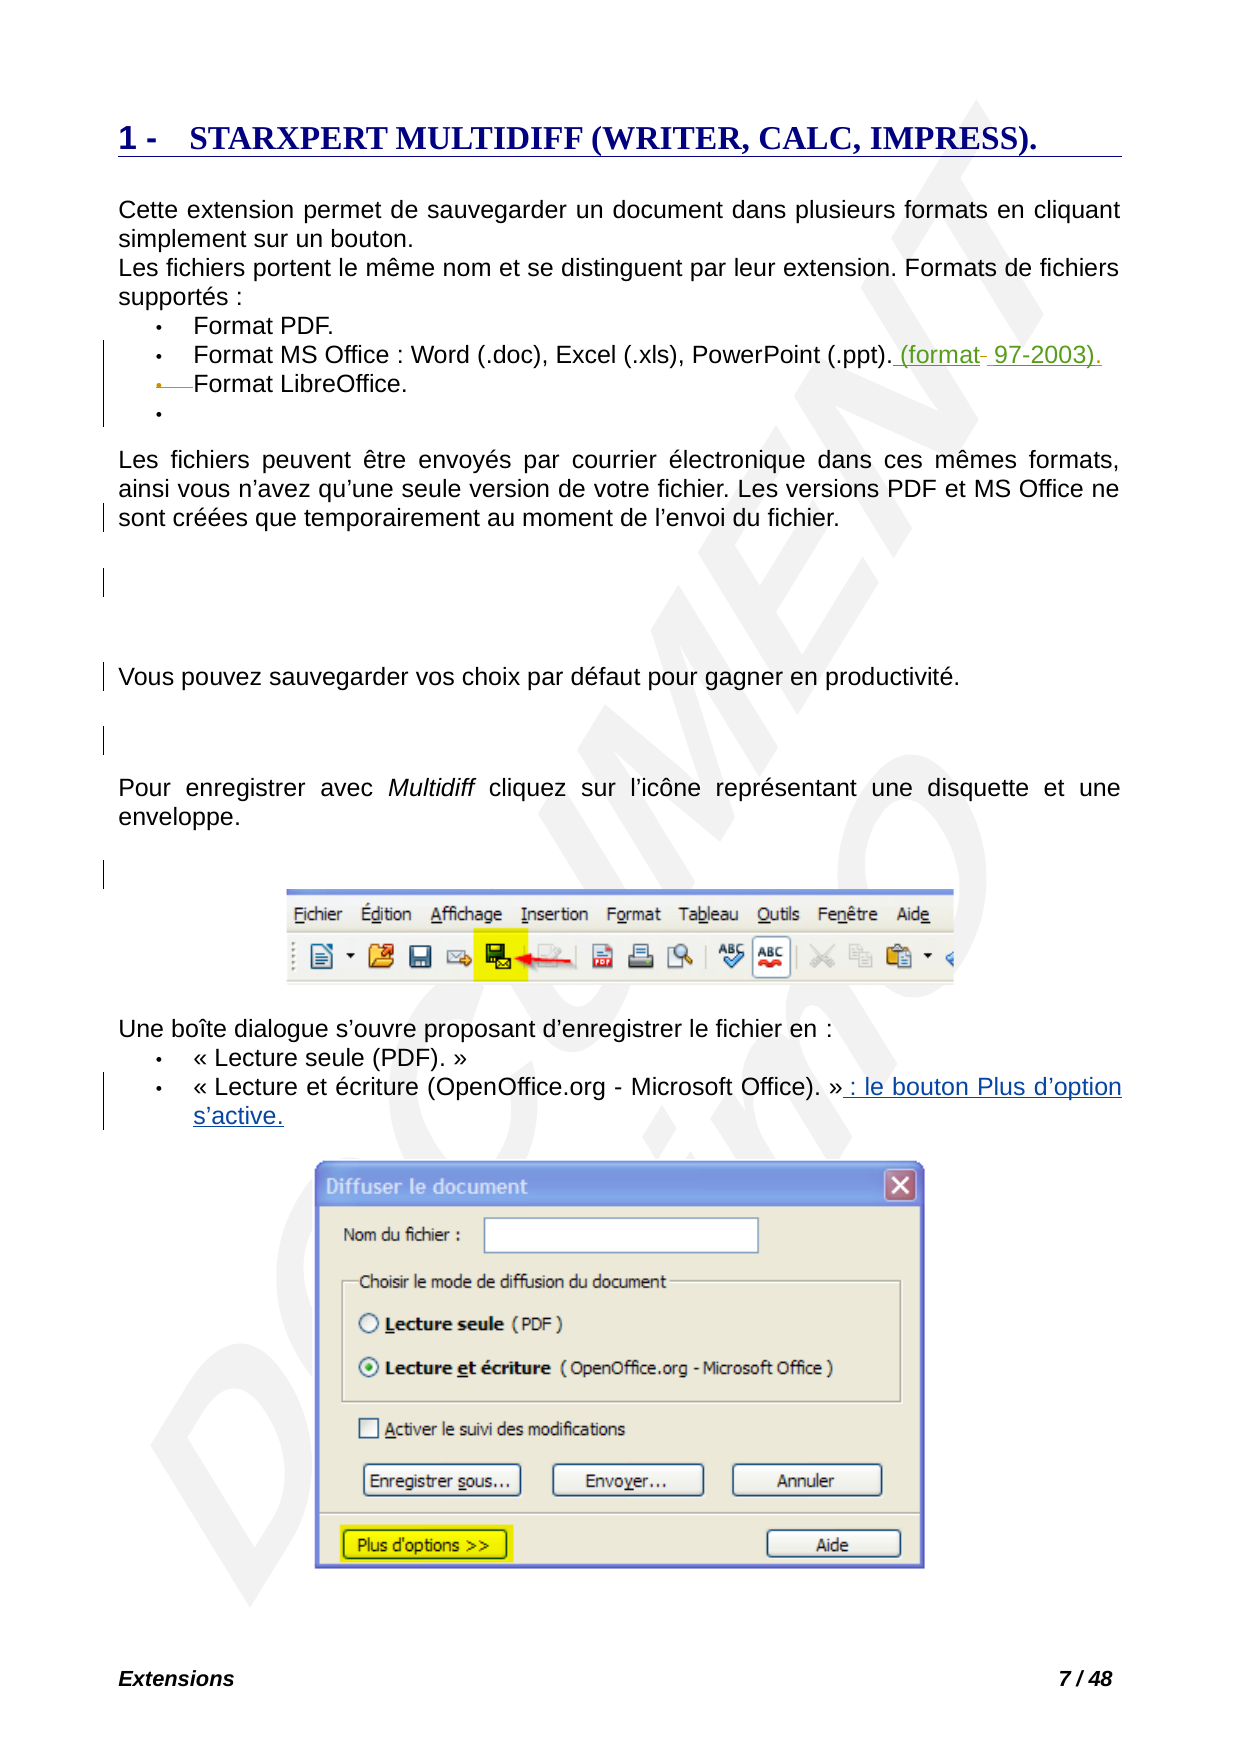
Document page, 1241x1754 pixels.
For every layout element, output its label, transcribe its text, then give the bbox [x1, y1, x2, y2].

list « Lecture seule (PDF). » [156, 1043, 1122, 1072]
subtitle StarXpert Multidiff (Writer, Calc, Impress). [118, 118, 1122, 156]
list Format MS Office : Word (.doc), Excel (.xls), PowerPoint (.ppt). (format 97-2003). [156, 340, 1122, 369]
text Les fichiers peuvent être envoyés par courrier électronique dans ces mêmes formats, ainsi vous n’avez qu’une seule version de votre fichier. Les versions PDF et MS Office ne sont créées que temporairement au moment de l’envoi du fichier. [118, 445, 1122, 532]
text Une boîte dialogue s’ouvre proposant d’enregistrer le fichier en : [118, 1014, 1122, 1043]
text Pour enregistrer avec Multidiff cliquez sur l’icône représentant une disquette et une enveloppe. [118, 773, 1122, 831]
picture [286, 889, 954, 985]
list « Lecture et écriture (OpenOffice.org - Microsoft Office). » : le bouton Plus d’option s’active. [156, 1072, 1122, 1130]
text Les fichiers portent le même nom et se distinguent par leur extension. Formats de fichiers supportés : [118, 253, 1122, 311]
list Format PDF. [156, 311, 1122, 340]
list Format LibreOffice. [156, 369, 1122, 398]
text Vous pouvez sauvegarder vos choix par défaut pour gagner en productivité. [118, 662, 1122, 691]
picture [312, 1159, 928, 1572]
text Cette extension permet de sauvegarder un document dans plusieurs formats en cliquant simplement sur un bouton. [118, 195, 1122, 253]
